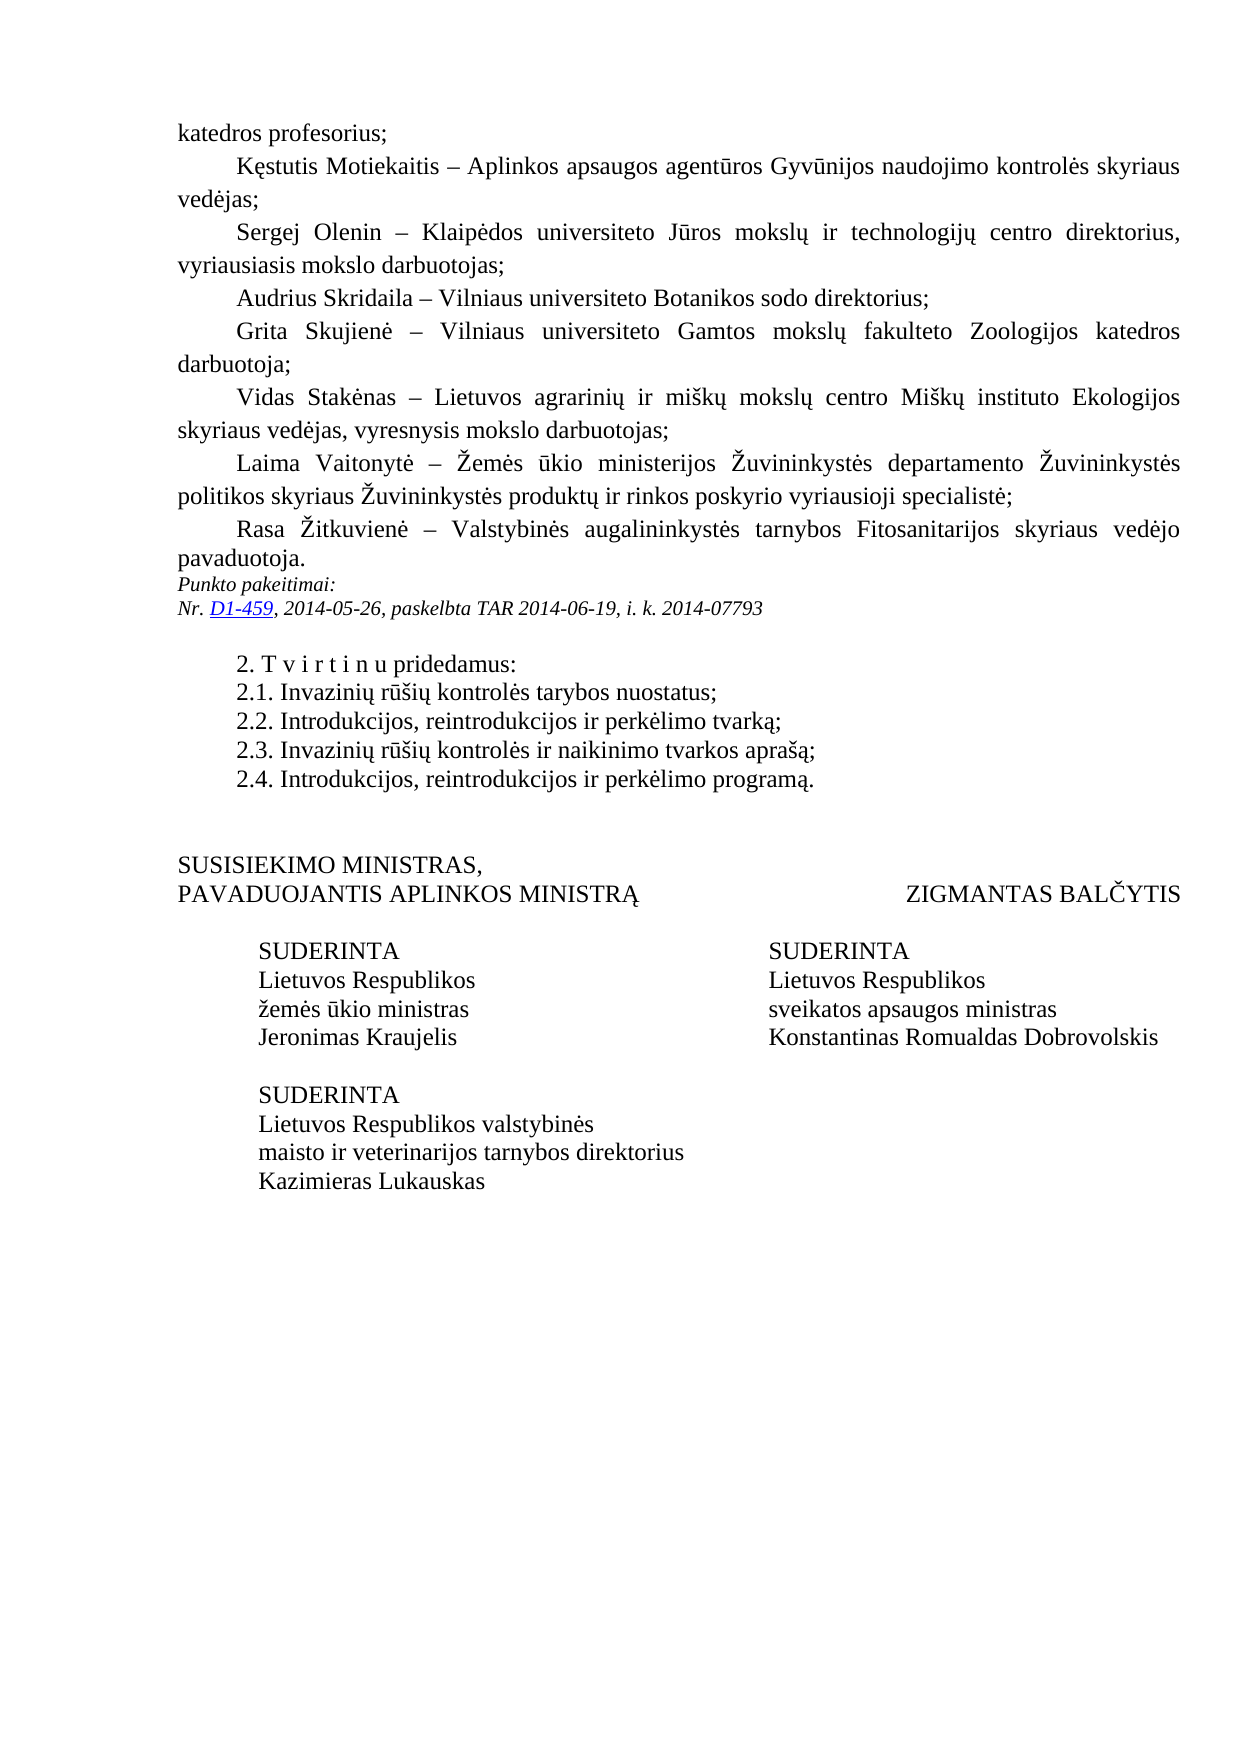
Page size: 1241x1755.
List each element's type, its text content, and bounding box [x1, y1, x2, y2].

table_cell [757, 1138, 1181, 1166]
text 2. T v i r t i n u pridedamus: [177, 649, 1181, 677]
table_cell maisto ir veterinarijos tarnybos direktorius [247, 1138, 757, 1166]
table_cell [757, 1109, 1181, 1137]
text 2.2. Introdukcijos, reintrodukcijos ir perkėlimo tvarką; [177, 706, 1181, 735]
table_cell [247, 1051, 757, 1080]
table_cell Konstantinas Romualdas Dobrovolskis [757, 1023, 1181, 1051]
table_cell Lietuvos Respublikos [247, 965, 757, 994]
table_cell [757, 1166, 1181, 1195]
text 2.1. Invazinių rūšių kontrolės tarybos nuostatus; [177, 677, 1181, 706]
text Vidas Stakėnas – Lietuvos agrarinių ir miškų mokslų centro Miškų instituto Ekologijos skyriaus vedėjas, vyresnysis mokslo darbuotojas; [177, 382, 1181, 444]
text 2.3. Invazinių rūšių kontrolės ir naikinimo tvarkos aprašą; [177, 735, 1181, 764]
table_cell Jeronimas Kraujelis [247, 1023, 757, 1051]
table_cell SUDERINTA [247, 1080, 757, 1109]
table_cell [757, 1051, 1181, 1080]
table_cell sveikatos apsaugos ministras [757, 994, 1181, 1022]
table_header SUDERINTA [757, 936, 1181, 965]
text katedros profesorius; [177, 118, 1181, 147]
text Kęstutis Motiekaitis – Aplinkos apsaugos agentūros Gyvūnijos naudojimo kontrolės skyriaus vedėjas; [177, 151, 1181, 213]
text Rasa Žitkuvienė – Valstybinės augalininkystės tarnybos Fitosanitarijos skyriaus vedėjo pavaduotoja. [177, 514, 1181, 572]
table_cell [757, 1080, 1181, 1109]
table_cell Lietuvos Respublikos valstybinės [247, 1109, 757, 1137]
text Grita Skujienė – Vilniaus universiteto Gamtos mokslų fakulteto Zoologijos katedros darbuotoja; [177, 316, 1181, 378]
text Nr. D1-459, 2014-05-26, paskelbta TAR 2014-06-19, i. k. 2014-07793 [177, 596, 1181, 620]
table_cell žemės ūkio ministras [247, 994, 757, 1022]
text 2.4. Introdukcijos, reintrodukcijos ir perkėlimo programą. [177, 764, 1181, 792]
text PAVADUOJANTIS APLINKOS MINISTRĄ ZIGMANTAS BALČYTIS [177, 879, 1181, 907]
text Sergej Olenin – Klaipėdos universiteto Jūros mokslų ir technologijų centro direktorius, vyriausiasis mokslo darbuotojas; [177, 217, 1181, 279]
text Laima Vaitonytė – Žemės ūkio ministerijos Žuvininkystės departamento Žuvininkystės politikos skyriaus Žuvininkystės produktų ir rinkos poskyrio vyriausioji specialistė; [177, 448, 1181, 510]
table_cell Kazimieras Lukauskas [247, 1166, 757, 1195]
table_header SUDERINTA [247, 936, 757, 965]
table_cell Lietuvos Respublikos [757, 965, 1181, 994]
text Audrius Skridaila – Vilniaus universiteto Botanikos sodo direktorius; [177, 283, 1181, 312]
text Punkto pakeitimai: [177, 572, 1181, 596]
text SUSISIEKIMO MINISTRAS, [177, 850, 1181, 879]
